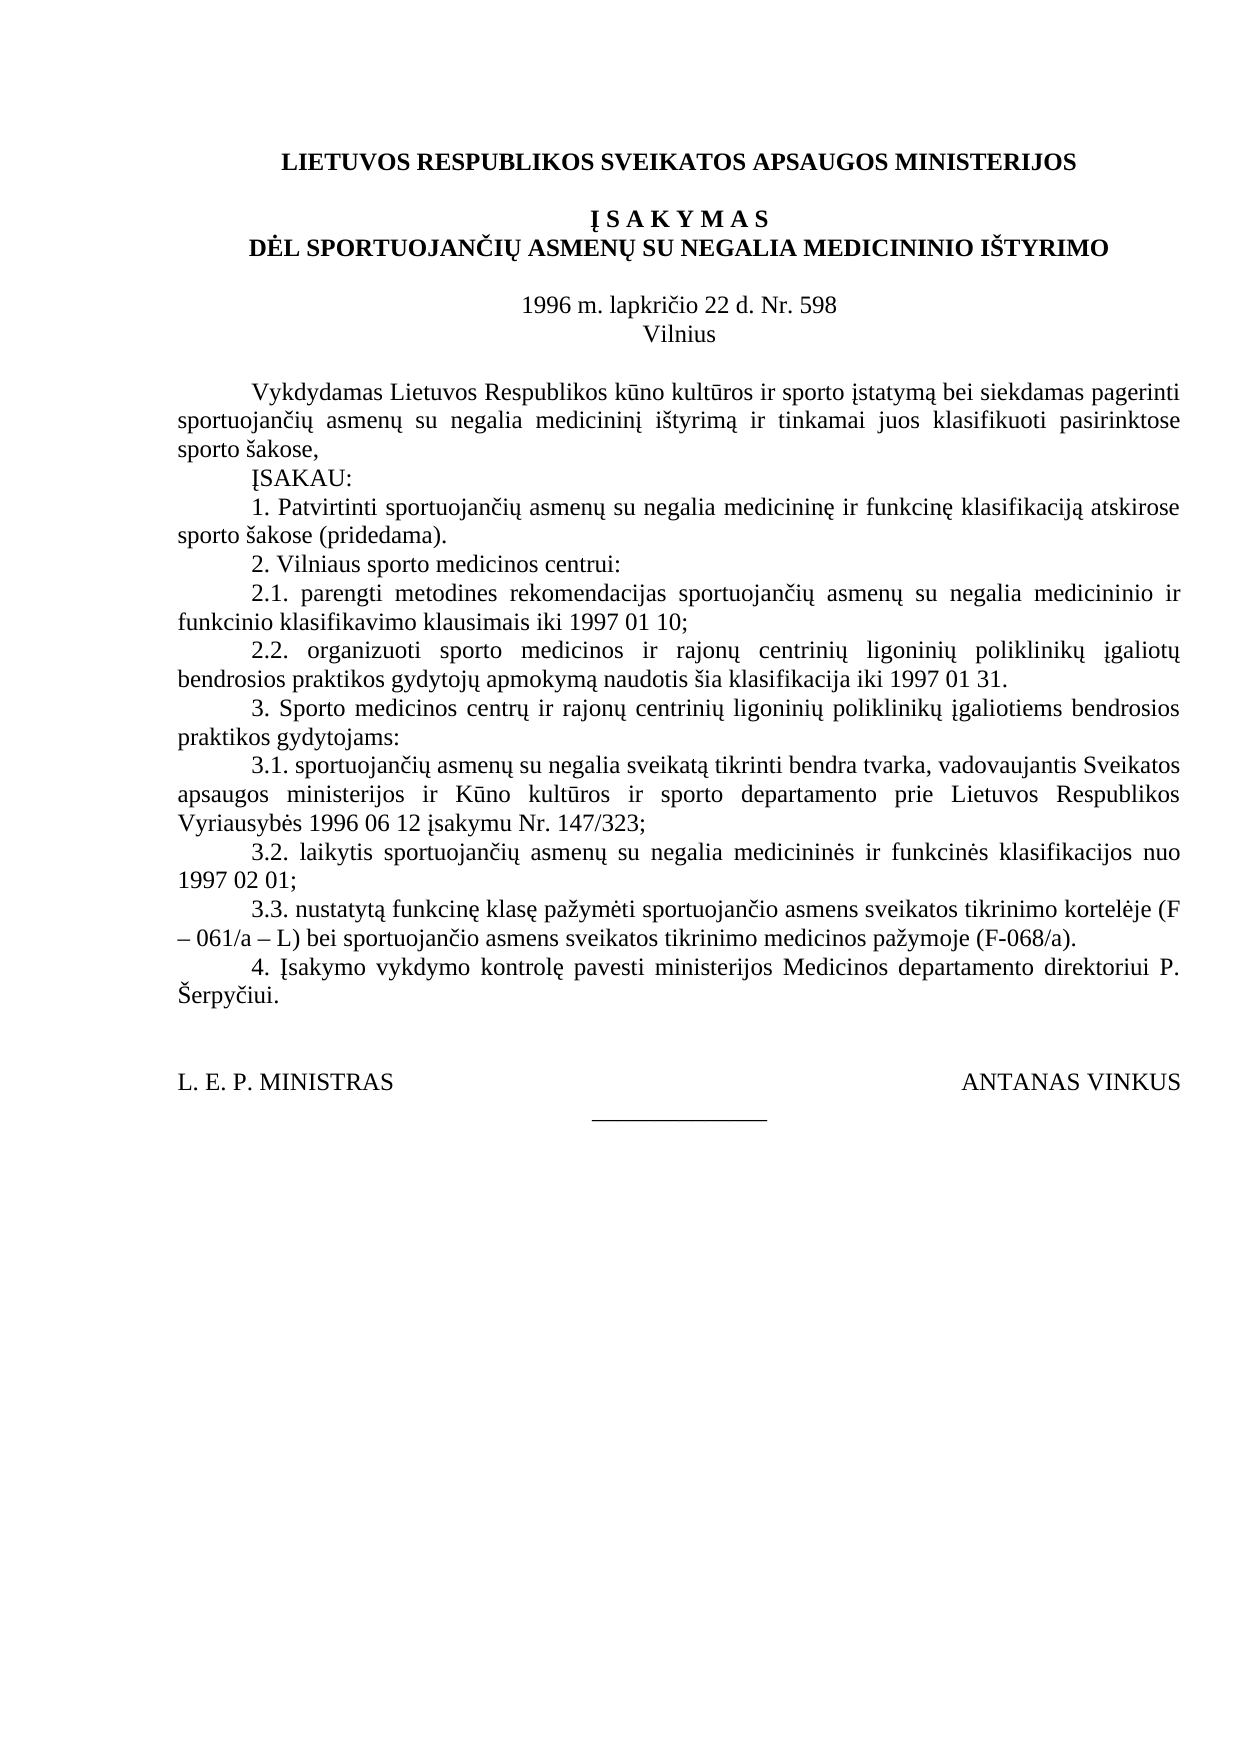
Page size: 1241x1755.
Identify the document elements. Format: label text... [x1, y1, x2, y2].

text 1996 m. lapkričio 22 d. Nr. 598 [177, 291, 1181, 319]
text 2. Vilniaus sporto medicinos centrui: [177, 549, 1181, 578]
text 4. Įsakymo vykdymo kontrolę pavesti ministerijos Medicinos departamento direktoriui P. Šerpyčiui. [177, 952, 1181, 1009]
text ĮSAKAU: [177, 463, 1181, 492]
text 3.1. sportuojančių asmenų su negalia sveikatą tikrinti bendra tvarka, vadovaujantis Sveikatos apsaugos ministerijos ir Kūno kultūros ir sporto departamento prie Lietuvos Respublikos Vyriausybės 1996 06 12 įsakymu Nr. 147/323; [177, 751, 1181, 837]
text Vilnius [177, 319, 1181, 348]
text Į S A K Y M A S [177, 204, 1181, 233]
text ______________ [177, 1096, 1181, 1124]
text LIETUVOS RESPUBLIKOS SVEIKATOS APSAUGOS MINISTERIJOS [177, 147, 1181, 176]
text 2.1. parengti metodines rekomendacijas sportuojančių asmenų su negalia medicininio ir funkcinio klasifikavimo klausimais iki 1997 01 10; [177, 578, 1181, 636]
text 1. Patvirtinti sportuojančių asmenų su negalia medicininę ir funkcinę klasifikaciją atskirose sporto šakose (pridedama). [177, 492, 1181, 549]
text 2.2. organizuoti sporto medicinos ir rajonų centrinių ligoninių poliklinikų įgaliotų bendrosios praktikos gydytojų apmokymą naudotis šia klasifikacija iki 1997 01 31. [177, 636, 1181, 693]
text 3.2. laikytis sportuojančių asmenų su negalia medicininės ir funkcinės klasifikacijos nuo 1997 02 01; [177, 837, 1181, 894]
text L. E. P. MINISTRAS ANTANAS VINKUS [177, 1067, 1181, 1096]
text Vykdydamas Lietuvos Respublikos kūno kultūros ir sporto įstatymą bei siekdamas pagerinti sportuojančių asmenų su negalia medicininį ištyrimą ir tinkamai juos klasifikuoti pasirinktose sporto šakose, [177, 377, 1181, 463]
text 3.3. nustatytą funkcinę klasę pažymėti sportuojančio asmens sveikatos tikrinimo kortelėje (F – 061/a – L) bei sportuojančio asmens sveikatos tikrinimo medicinos pažymoje (F-068/a). [177, 894, 1181, 952]
text DĖL SPORTUOJANČIŲ ASMENŲ SU NEGALIA MEDICININIO IŠTYRIMO [177, 233, 1181, 262]
text 3. Sporto medicinos centrų ir rajonų centrinių ligoninių poliklinikų įgaliotiems bendrosios praktikos gydytojams: [177, 693, 1181, 751]
